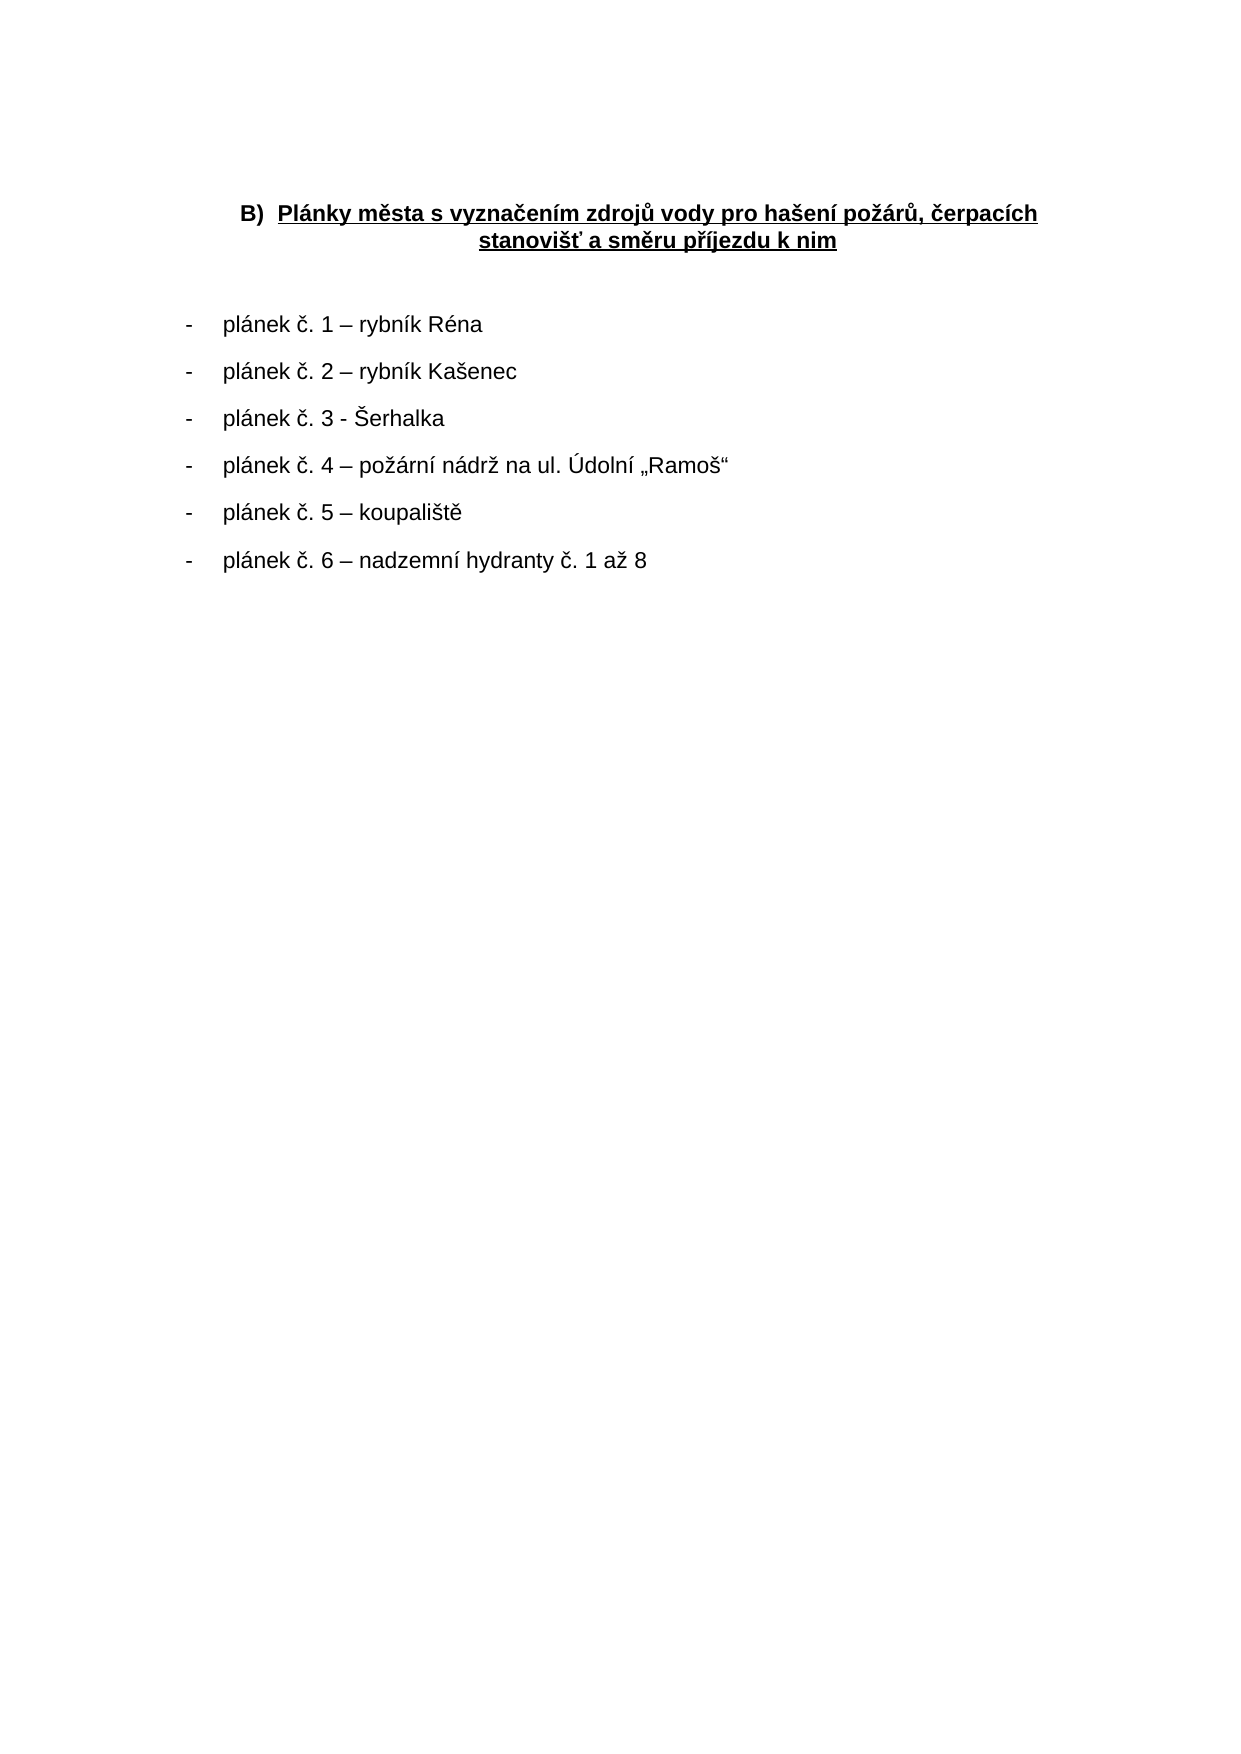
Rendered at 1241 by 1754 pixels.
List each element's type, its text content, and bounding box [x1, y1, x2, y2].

list plánek č. 2 – rybník Kašenec [185, 358, 1093, 384]
list plánek č. 5 – koupaliště [185, 499, 1093, 526]
list plánek č. 6 – nadzemní hydranty č. 1 až 8 [185, 547, 1093, 573]
list plánek č. 3 - Šerhalka [185, 405, 1093, 431]
list plánek č. 4 – požární nádrž na ul. Údolní „Ramoš“ [185, 452, 1093, 478]
list Plánky města s vyznačením zdrojů vody pro hašení požárů, čerpacích stanovišť a směru příjezdu k nim [185, 200, 1093, 253]
list plánek č. 1 – rybník Réna [185, 311, 1093, 337]
